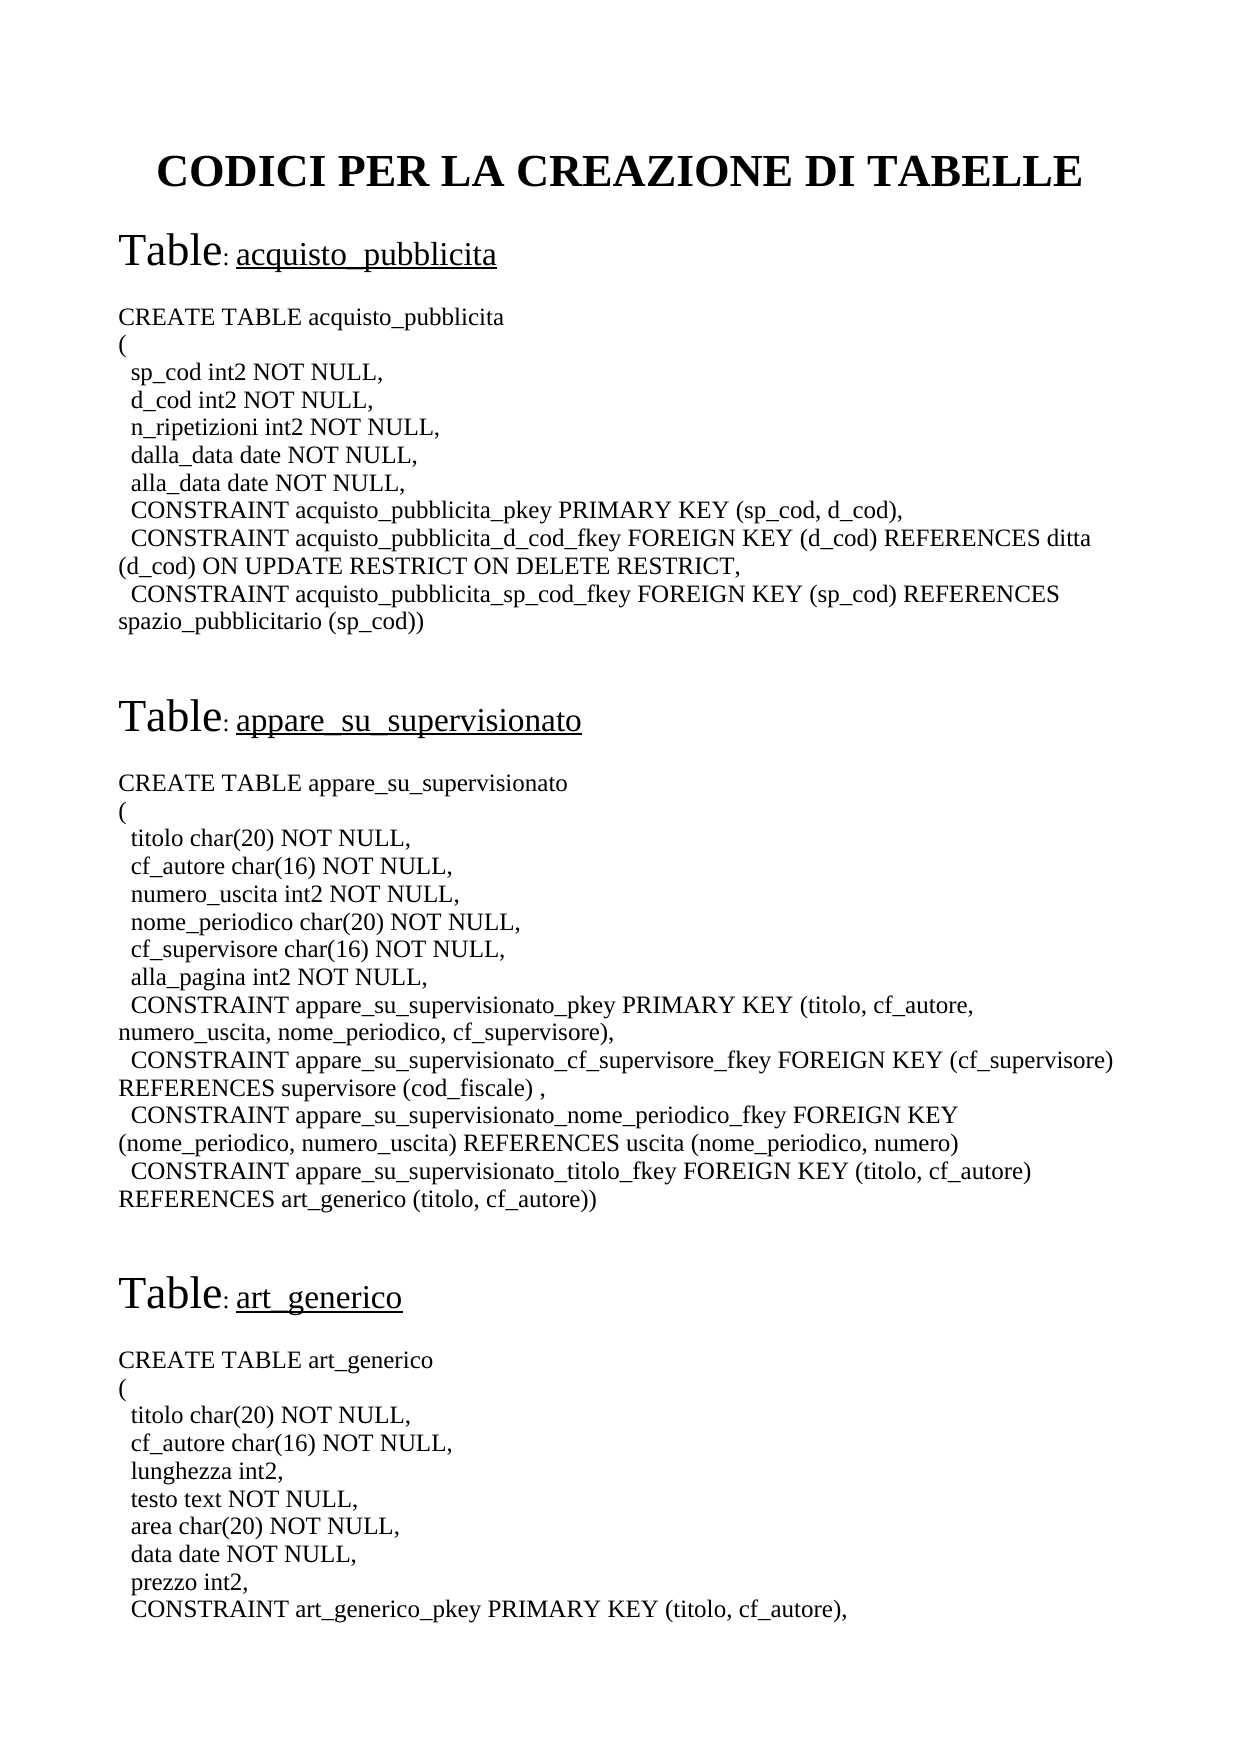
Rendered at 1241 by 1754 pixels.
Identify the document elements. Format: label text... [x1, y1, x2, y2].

text area char(20) NOT NULL, [118, 1512, 1122, 1540]
text alla_pagina int2 NOT NULL, [118, 963, 1122, 991]
text CREATE TABLE appare_su_supervisionato [118, 769, 1122, 797]
text CREATE TABLE acquisto_pubblicita [118, 303, 1122, 330]
text ( [118, 797, 1122, 824]
text dalla_data date NOT NULL, [118, 441, 1122, 469]
text Table: appare_su_supervisionato [118, 691, 1122, 741]
text CONSTRAINT art_generico_pkey PRIMARY KEY (titolo, cf_autore), [118, 1596, 1122, 1623]
text sp_cod int2 NOT NULL, [118, 358, 1122, 386]
text CREATE TABLE art_generico [118, 1346, 1122, 1374]
text CONSTRAINT appare_su_supervisionato_cf_supervisore_fkey FOREIGN KEY (cf_supervisore) REFERENCES supervisore (cod_fiscale) , [118, 1046, 1122, 1102]
text prezzo int2, [118, 1568, 1122, 1596]
text CONSTRAINT acquisto_pubblicita_sp_cod_fkey FOREIGN KEY (sp_cod) REFERENCES spazio_pubblicitario (sp_cod)) [118, 580, 1122, 635]
text cf_autore char(16) NOT NULL, [118, 852, 1122, 880]
text CONSTRAINT acquisto_pubblicita_pkey PRIMARY KEY (sp_cod, d_cod), [118, 497, 1122, 524]
text CONSTRAINT acquisto_pubblicita_d_cod_fkey FOREIGN KEY (d_cod) REFERENCES ditta (d_cod) ON UPDATE RESTRICT ON DELETE RESTRICT, [118, 524, 1122, 580]
text cf_autore char(16) NOT NULL, [118, 1429, 1122, 1457]
text CONSTRAINT appare_su_supervisionato_titolo_fkey FOREIGN KEY (titolo, cf_autore) REFERENCES art_generico (titolo, cf_autore)) [118, 1157, 1122, 1212]
text alla_data date NOT NULL, [118, 469, 1122, 497]
text ( [118, 1374, 1122, 1402]
text Table: acquisto_pubblicita [118, 224, 1122, 275]
text CODICI PER LA CREAZIONE DI TABELLE [118, 146, 1122, 197]
text titolo char(20) NOT NULL, [118, 824, 1122, 852]
text ( [118, 330, 1122, 358]
text n_ripetizioni int2 NOT NULL, [118, 413, 1122, 441]
text numero_uscita int2 NOT NULL, [118, 880, 1122, 908]
text testo text NOT NULL, [118, 1485, 1122, 1512]
text lunghezza int2, [118, 1457, 1122, 1485]
text nome_periodico char(20) NOT NULL, [118, 908, 1122, 935]
text titolo char(20) NOT NULL, [118, 1402, 1122, 1429]
text cf_supervisore char(16) NOT NULL, [118, 935, 1122, 963]
text Table: art_generico [118, 1268, 1122, 1318]
text d_cod int2 NOT NULL, [118, 386, 1122, 413]
text CONSTRAINT appare_su_supervisionato_pkey PRIMARY KEY (titolo, cf_autore, numero_uscita, nome_periodico, cf_supervisore), [118, 991, 1122, 1046]
text data date NOT NULL, [118, 1540, 1122, 1568]
text CONSTRAINT appare_su_supervisionato_nome_periodico_fkey FOREIGN KEY (nome_periodico, numero_uscita) REFERENCES uscita (nome_periodico, numero) [118, 1102, 1122, 1157]
